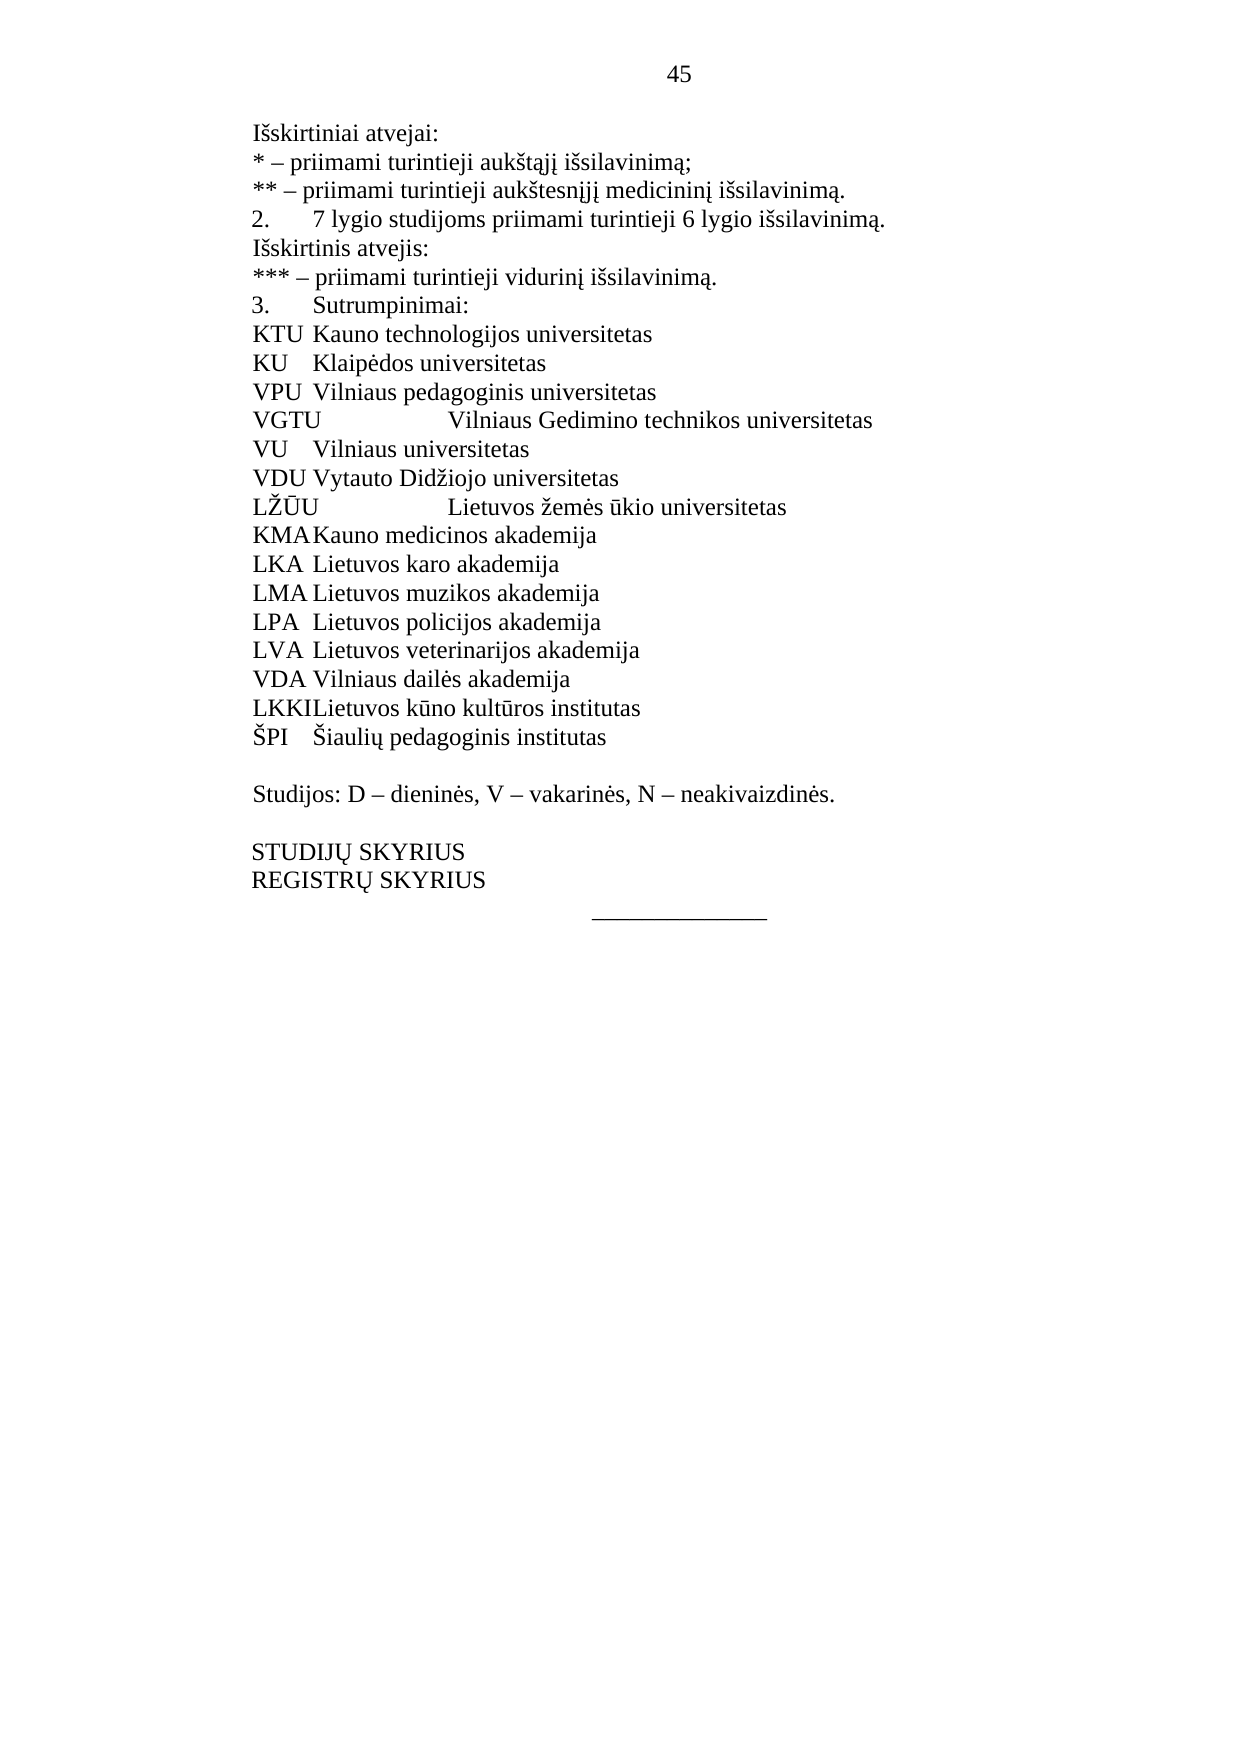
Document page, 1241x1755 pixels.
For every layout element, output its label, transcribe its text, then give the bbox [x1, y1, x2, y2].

text LVA Lietuvos veterinarijos akademija [177, 636, 1181, 664]
text LŽŪU Lietuvos žemės ūkio universitetas [177, 492, 1181, 521]
text Išskirtinis atvejis: [177, 233, 1181, 262]
text 3. Sutrumpinimai: [177, 291, 1181, 319]
text Išskirtiniai atvejai: [177, 118, 1181, 147]
text VPU Vilniaus pedagoginis universitetas [177, 377, 1181, 406]
text VGTU Vilniaus Gedimino technikos universitetas [177, 406, 1181, 434]
text KU Klaipėdos universitetas [177, 348, 1181, 377]
text ______________ [177, 894, 1181, 923]
text LKKI Lietuvos kūno kultūros institutas [177, 693, 1181, 722]
text Registrų skyrius [177, 866, 1181, 894]
text LMA Lietuvos muzikos akademija [177, 578, 1181, 607]
text ** – priimami turintieji aukštesnįjį medicininį išsilavinimą. [177, 176, 1181, 204]
text 2. 7 lygio studijoms priimami turintieji 6 lygio išsilavinimą. [177, 204, 1181, 233]
text LPA Lietuvos policijos akademija [177, 607, 1181, 636]
text KMA Kauno medicinos akademija [177, 521, 1181, 549]
text *** – priimami turintieji vidurinį išsilavinimą. [177, 262, 1181, 291]
text VDA Vilniaus dailės akademija [177, 664, 1181, 693]
text LKA Lietuvos karo akademija [177, 549, 1181, 578]
text ŠPI Šiaulių pedagoginis institutas [177, 722, 1181, 751]
text Studijų skyrius [177, 837, 1181, 866]
text VU Vilniaus universitetas [177, 434, 1181, 463]
text Studijos: D – dieninės, V – vakarinės, N – neakivaizdinės. [177, 779, 1181, 808]
text VDU Vytauto Didžiojo universitetas [177, 463, 1181, 492]
text * – priimami turintieji aukštąjį išsilavinimą; [177, 147, 1181, 176]
text KTU Kauno technologijos universitetas [177, 319, 1181, 348]
